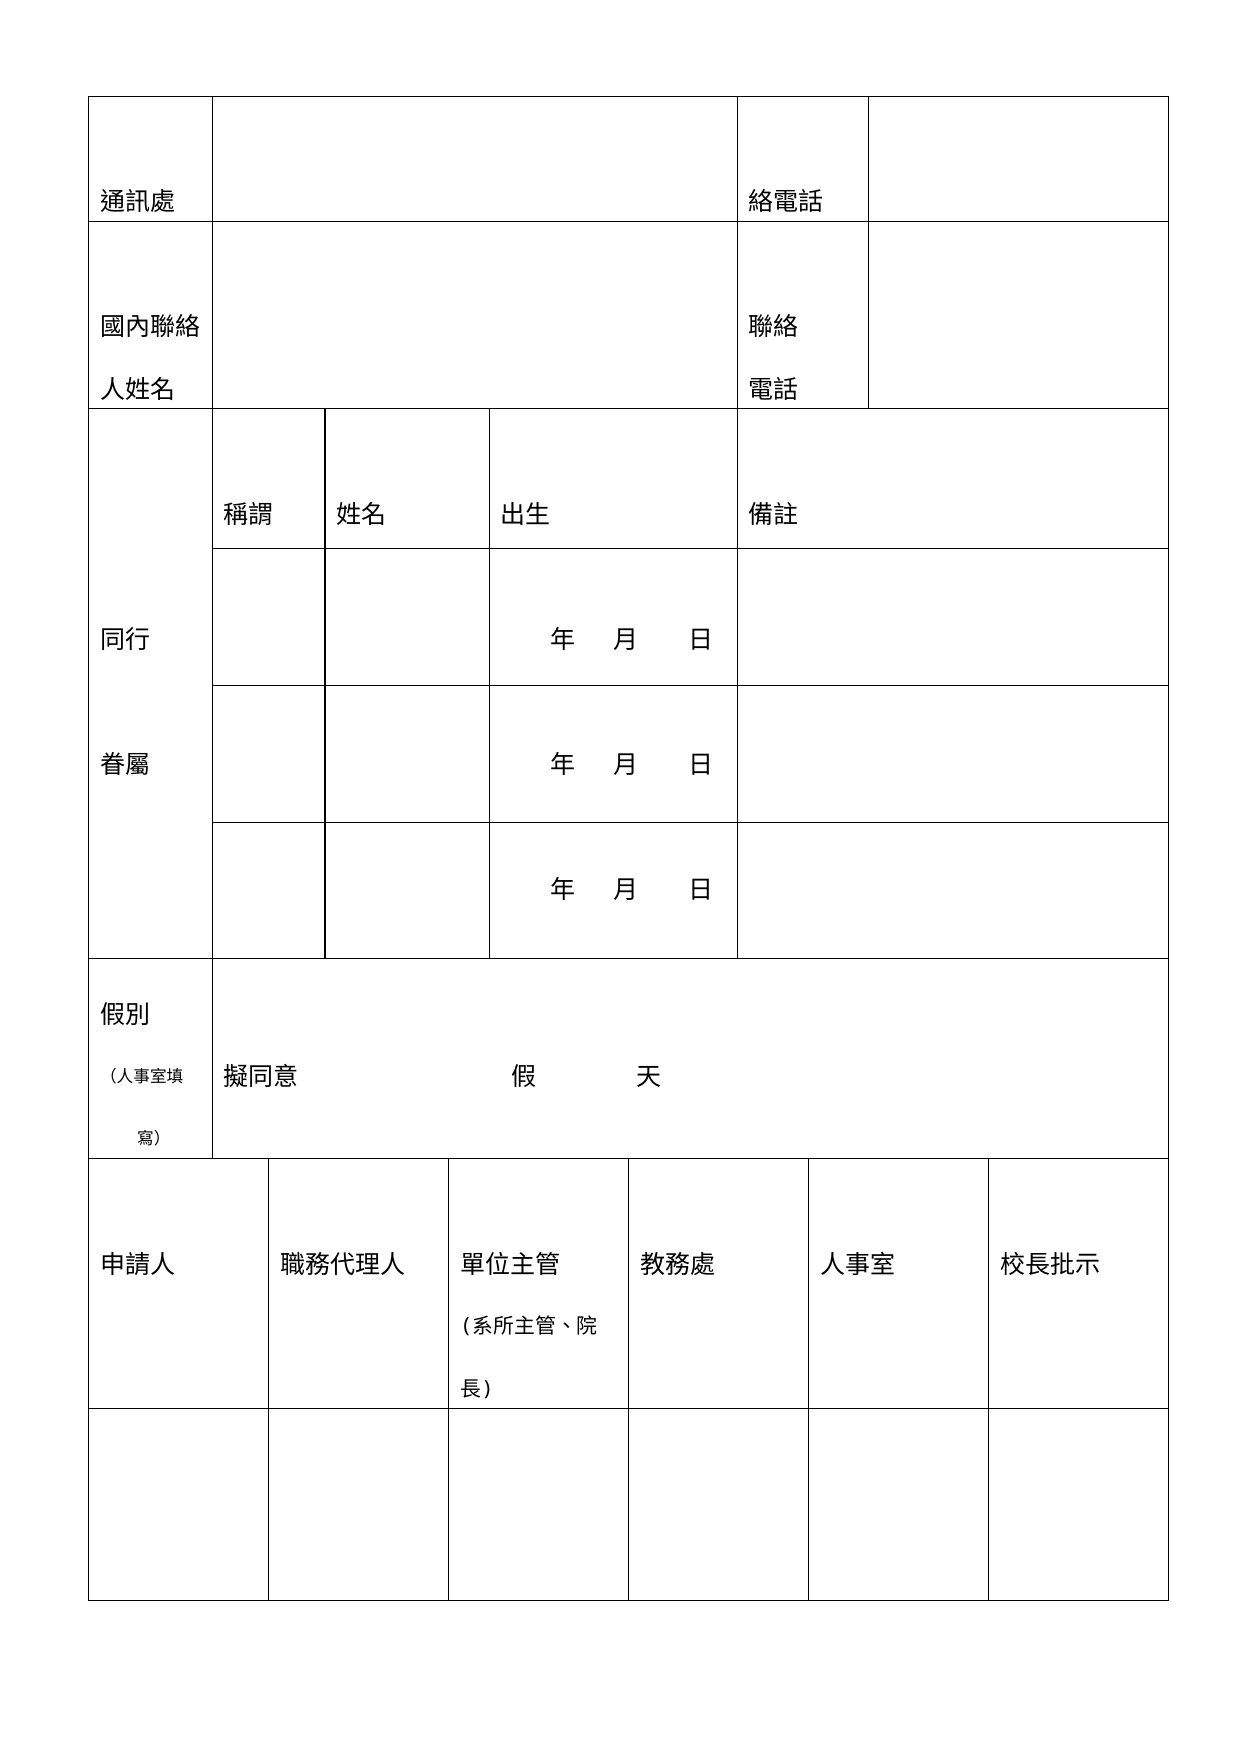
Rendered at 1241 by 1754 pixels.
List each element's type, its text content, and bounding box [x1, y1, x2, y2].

table_cell 國內聯絡人姓名 [89, 222, 212, 408]
table_cell 職務代理人 [269, 1159, 448, 1408]
table_cell 出生 [490, 409, 737, 547]
table_cell 備註 [738, 409, 1168, 547]
table_cell [326, 686, 489, 822]
table_cell 年 月 日 [490, 549, 737, 685]
table_cell [213, 549, 324, 685]
table_cell [326, 823, 489, 958]
table_cell [738, 823, 1168, 958]
table_cell 絡電話 [738, 97, 868, 221]
table_cell 校長批示 [989, 1159, 1168, 1408]
table_cell 年 月 日 [490, 823, 737, 958]
table_cell [989, 1409, 1168, 1600]
table_cell [869, 222, 1168, 408]
table_cell [326, 549, 489, 685]
table_cell 教務處 [629, 1159, 808, 1408]
table_cell [629, 1409, 808, 1600]
table_cell 單位主管 (系所主管、院長) [449, 1159, 628, 1408]
table_cell [738, 549, 1168, 685]
table_cell [449, 1409, 628, 1600]
table_cell [89, 1409, 268, 1600]
table_cell 擬同意 假 天 [213, 959, 1168, 1158]
table_cell [213, 686, 324, 822]
table_cell [809, 1409, 988, 1600]
table_cell 假別 （人事室填寫） [89, 959, 212, 1158]
table_cell [738, 686, 1168, 822]
table_cell 通訊處 [89, 97, 212, 221]
table_cell 稱謂 [213, 409, 324, 547]
table_cell [869, 97, 1168, 221]
table_cell [213, 97, 737, 221]
table_cell 同行 眷屬 [89, 409, 212, 958]
table_cell 聯絡 電話 [738, 222, 868, 408]
table_cell [213, 823, 324, 958]
table_cell 姓名 [326, 409, 489, 547]
table_cell [213, 222, 737, 408]
table_cell 人事室 [809, 1159, 988, 1408]
table_cell [269, 1409, 448, 1600]
table_cell 申請人 [89, 1159, 268, 1408]
table_cell 年 月 日 [490, 686, 737, 822]
